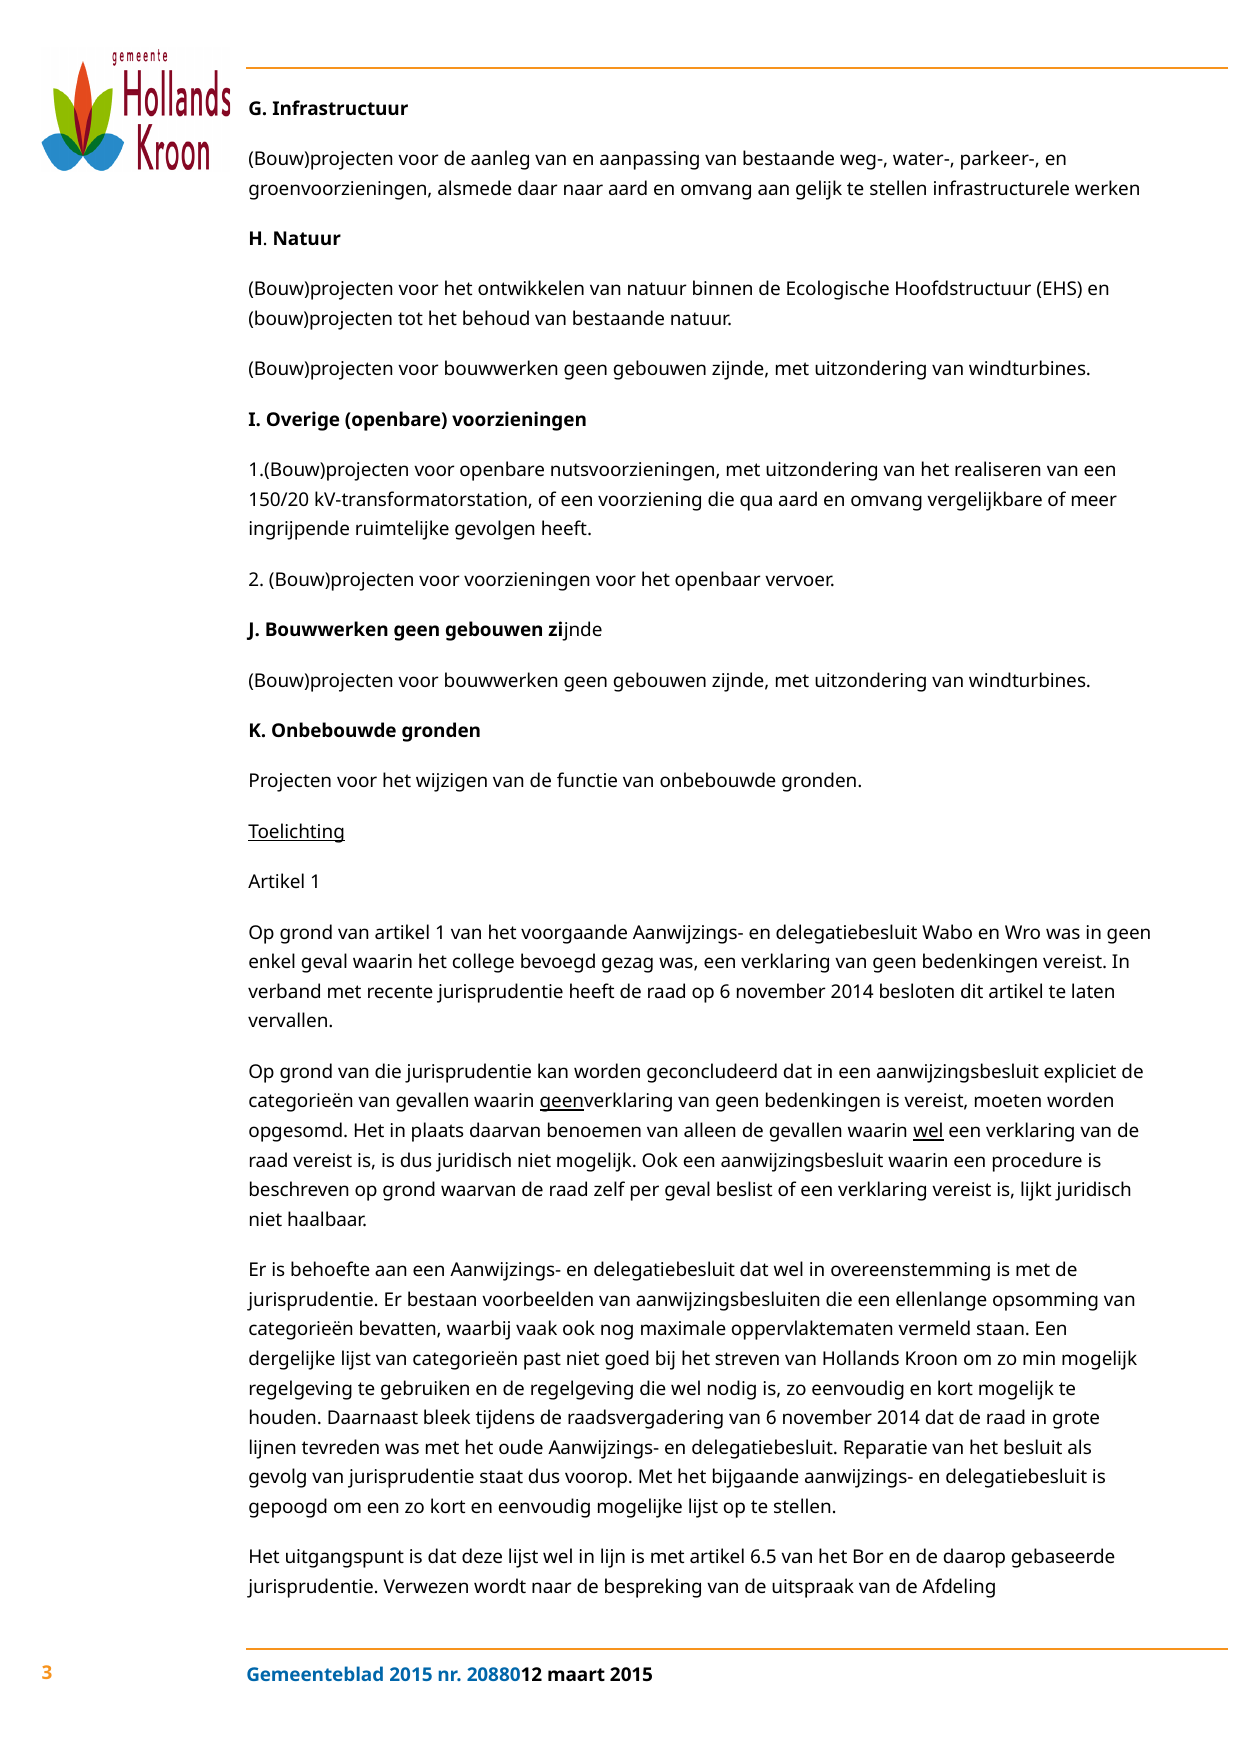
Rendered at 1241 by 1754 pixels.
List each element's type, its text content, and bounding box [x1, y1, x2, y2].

text I. Overige (openbare) voorzieningen [248, 406, 1152, 432]
text K. Onbebouwde gronden [248, 717, 1152, 743]
text (Bouw)projecten voor de aanleg van en aanpassing van bestaande weg-, water-, parkeer-, en groenvoorzieningen, alsmede daar naar aard en omvang aan gelijk te stellen infrastructurele werken [248, 145, 1152, 201]
picture [41, 47, 231, 172]
text (Bouw)projecten voor bouwwerken geen gebouwen zijnde, met uitzondering van windturbines. [248, 356, 1152, 381]
text H. Natuur [248, 225, 1152, 251]
text Op grond van die jurisprudentie kan worden geconcludeerd dat in een aanwijzingsbesluit expliciet de categorieën van gevallen waarin geenverklaring van geen bedenkingen is vereist, moeten worden opgesomd. Het in plaats daarvan benoemen van alleen de gevallen waarin wel een verklaring van de raad vereist is, is dus juridisch niet mogelijk. Ook een aanwijzingsbesluit waarin een procedure is beschreven op grond waarvan de raad zelf per geval beslist of een verklaring vereist is, lijkt juridisch niet haalbaar. [248, 1058, 1152, 1232]
text (Bouw)projecten voor het ontwikkelen van natuur binnen de Ecologische Hoofdstructuur (EHS) en (bouw)projecten tot het behoud van bestaande natuur. [248, 276, 1152, 331]
text Toelichting [248, 818, 1152, 844]
text Het uitgangspunt is dat deze lijst wel in lijn is met artikel 6.5 van het Bor en de daarop gebaseerde jurisprudentie. Verwezen wordt naar de bespreking van de uitspraak van de Afdeling [248, 1543, 1152, 1599]
text Projecten voor het wijzigen van de functie van onbebouwde gronden. [248, 768, 1152, 793]
text 2. (Bouw)projecten voor voorzieningen voor het openbaar vervoer. [248, 566, 1152, 592]
text Op grond van artikel 1 van het voorgaande Aanwijzings- en delegatiebesluit Wabo en Wro was in geen enkel geval waarin het college bevoegd gezag was, een verklaring van geen bedenkingen vereist. In verband met recente jurisprudentie heeft de raad op 6 november 2014 besloten dit artikel te laten vervallen. [248, 919, 1152, 1033]
text Er is behoefte aan een Aanwijzings- en delegatiebesluit dat wel in overeenstemming is met de jurisprudentie. Er bestaan voorbeelden van aanwijzingsbesluiten die een ellenlange opsomming van categorieën bevatten, waarbij vaak ook nog maximale oppervlaktematen vermeld staan. Een dergelijke lijst van categorieën past niet goed bij het streven van Hollands Kroon om zo min mogelijk regelgeving te gebruiken en de regelgeving die wel nodig is, zo eenvoudig en kort mogelijk te houden. Daarnaast bleek tijdens de raadsvergadering van 6 november 2014 dat de raad in grote lijnen tevreden was met het oude Aanwijzings- en delegatiebesluit. Reparatie van het besluit als gevolg van jurisprudentie staat dus voorop. Met het bijgaande aanwijzings- en delegatiebesluit is gepoogd om een zo kort en eenvoudig mogelijke lijst op te stellen. [248, 1256, 1152, 1519]
text G. Infrastructuur [248, 95, 1152, 121]
text Artikel 1 [248, 868, 1152, 894]
text 1.(Bouw)projecten voor openbare nutsvoorzieningen, met uitzondering van het realiseren van een 150/20 kV-transformatorstation, of een voorziening die qua aard en omvang vergelijkbare of meer ingrijpende ruimtelijke gevolgen heeft. [248, 456, 1152, 541]
text (Bouw)projecten voor bouwwerken geen gebouwen zijnde, met uitzondering van windturbines. [248, 667, 1152, 693]
text J. Bouwwerken geen gebouwen zijnde [248, 616, 1152, 642]
